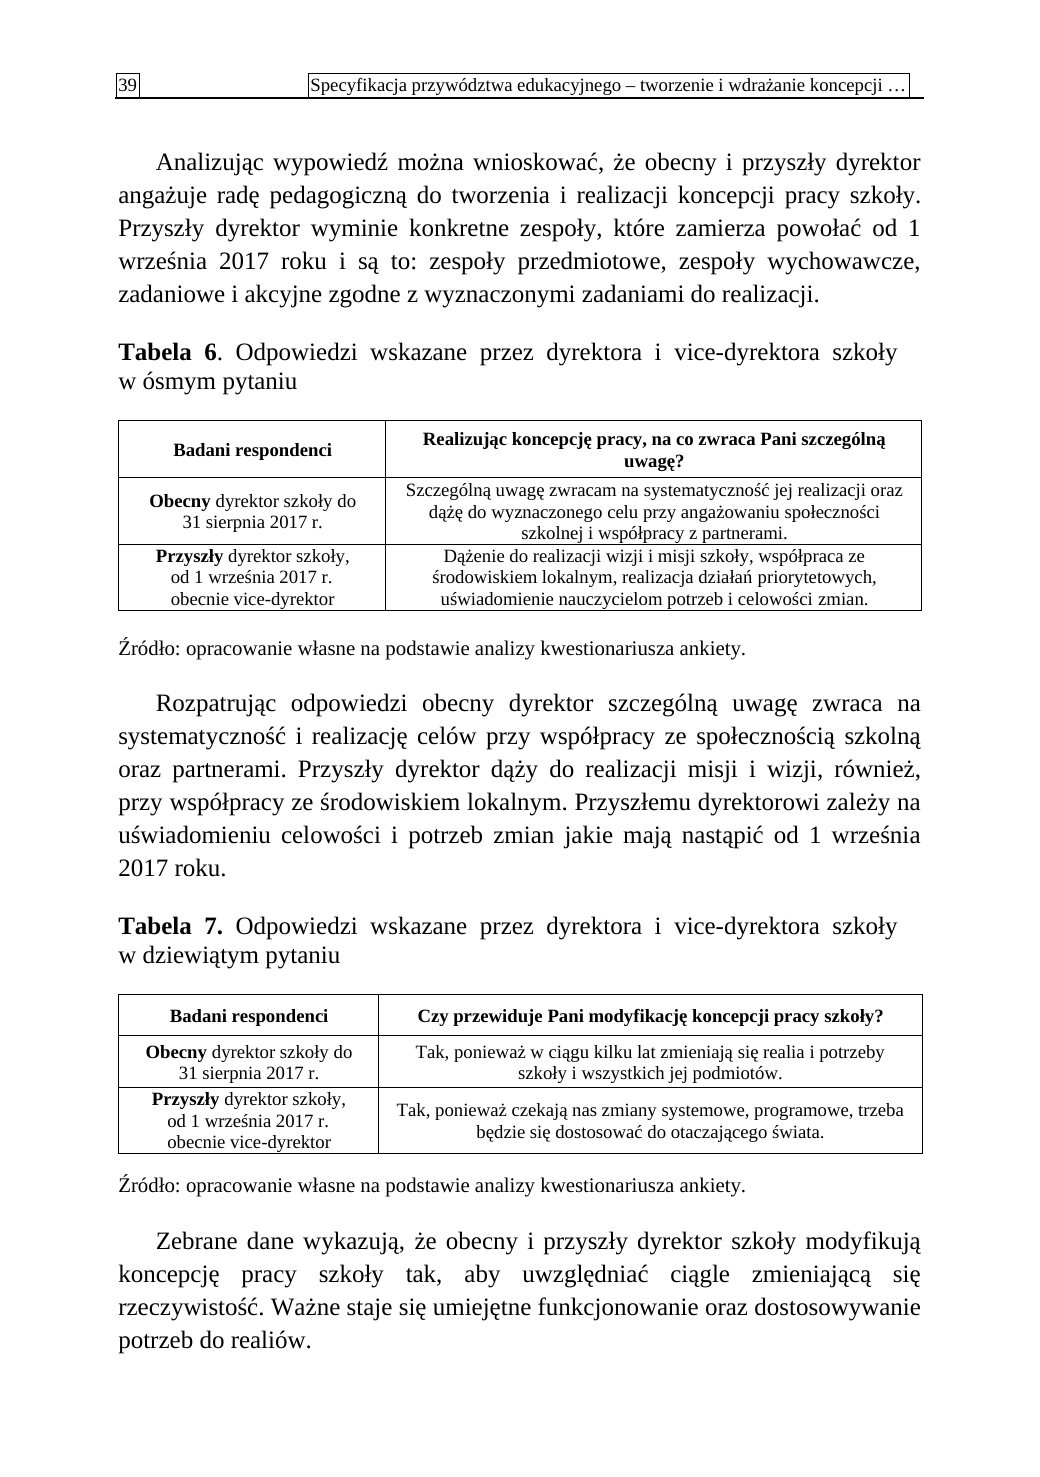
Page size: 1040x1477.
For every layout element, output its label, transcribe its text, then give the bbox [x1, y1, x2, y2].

text Zebrane dane wykazują, że obecny i przyszły dyrektor szkoły modyfikują koncepcję pracy szkoły tak, aby uwzględniać ciągle zmieniającą się rzeczywistość. Ważne staje się umiejętne funkcjonowanie oraz dostosowywanie potrzeb do realiów. [118, 1226, 921, 1354]
table_header Czy przewiduje Pani modyfikację koncepcji pracy szkoły? [379, 995, 922, 1035]
table_cell Tak, ponieważ w ciągu kilku lat zmieniają się realia i potrzeby szkoły i wszystkich jej podmiotów. [379, 1036, 922, 1087]
text Tabela 6. Odpowiedzi wskazane przez dyrektora i vice-dyrektora szkoły w ósmym pytaniu [118, 337, 907, 395]
table_cell Obecny dyrektor szkoły do 31 sierpnia 2017 r. [119, 478, 385, 544]
text Rozpatrując odpowiedzi obecny dyrektor szczególną uwagę zwraca na systematyczność i realizację celów przy współpracy ze społecznością szkolną oraz partnerami. Przyszły dyrektor dąży do realizacji misji i wizji, również, przy współpracy ze środowiskiem lokalnym. Przyszłemu dyrektorowi zależy na uświadomieniu celowości i potrzeb zmian jakie mają nastąpić od 1 września 2017 roku. [118, 688, 922, 882]
table_header Badani respondenci [119, 421, 385, 477]
text Analizując wypowiedź można wnioskować, że obecny i przyszły dyrektor angażuje radę pedagogiczną do tworzenia i realizacji koncepcji pracy szkoły. Przyszły dyrektor wyminie konkretne zespoły, które zamierza powołać od 1 września 2017 roku i są to: zespoły przedmiotowe, zespoły wychowawcze, zadaniowe i akcyjne zgodne z wyznaczonymi zadaniami do realizacji. [118, 147, 922, 308]
table_cell Przyszły dyrektor szkoły, od 1 września 2017 r. obecnie vice-dyrektor [119, 545, 385, 609]
table_cell Dążenie do realizacji wizji i misji szkoły, współpraca ze środowiskiem lokalnym, realizacja działań priorytetowych, uświadomienie nauczycielom potrzeb i celowości zmian. [386, 545, 921, 609]
text Tabela 7. Odpowiedzi wskazane przez dyrektora i vice-dyrektora szkoły w dziewiątym pytaniu [118, 911, 907, 969]
table_cell Szczególną uwagę zwracam na systematyczność jej realizacji oraz dążę do wyznaczonego celu przy angażowaniu społeczności szkolnej i współpracy z partnerami. [386, 478, 921, 544]
table_header Badani respondenci [119, 995, 378, 1035]
table_cell Obecny dyrektor szkoły do 31 sierpnia 2017 r. [119, 1036, 378, 1087]
text Źródło: opracowanie własne na podstawie analizy kwestionariusza ankiety. [118, 1173, 933, 1197]
table_header Realizując koncepcję pracy, na co zwraca Pani szczególną uwagę? [386, 421, 921, 477]
table_cell Przyszły dyrektor szkoły, od 1 września 2017 r. obecnie vice-dyrektor [119, 1088, 378, 1153]
text Źródło: opracowanie własne na podstawie analizy kwestionariusza ankiety. [118, 636, 933, 660]
table_cell Tak, ponieważ czekają nas zmiany systemowe, programowe, trzeba będzie się dostosować do otaczającego świata. [379, 1088, 922, 1153]
